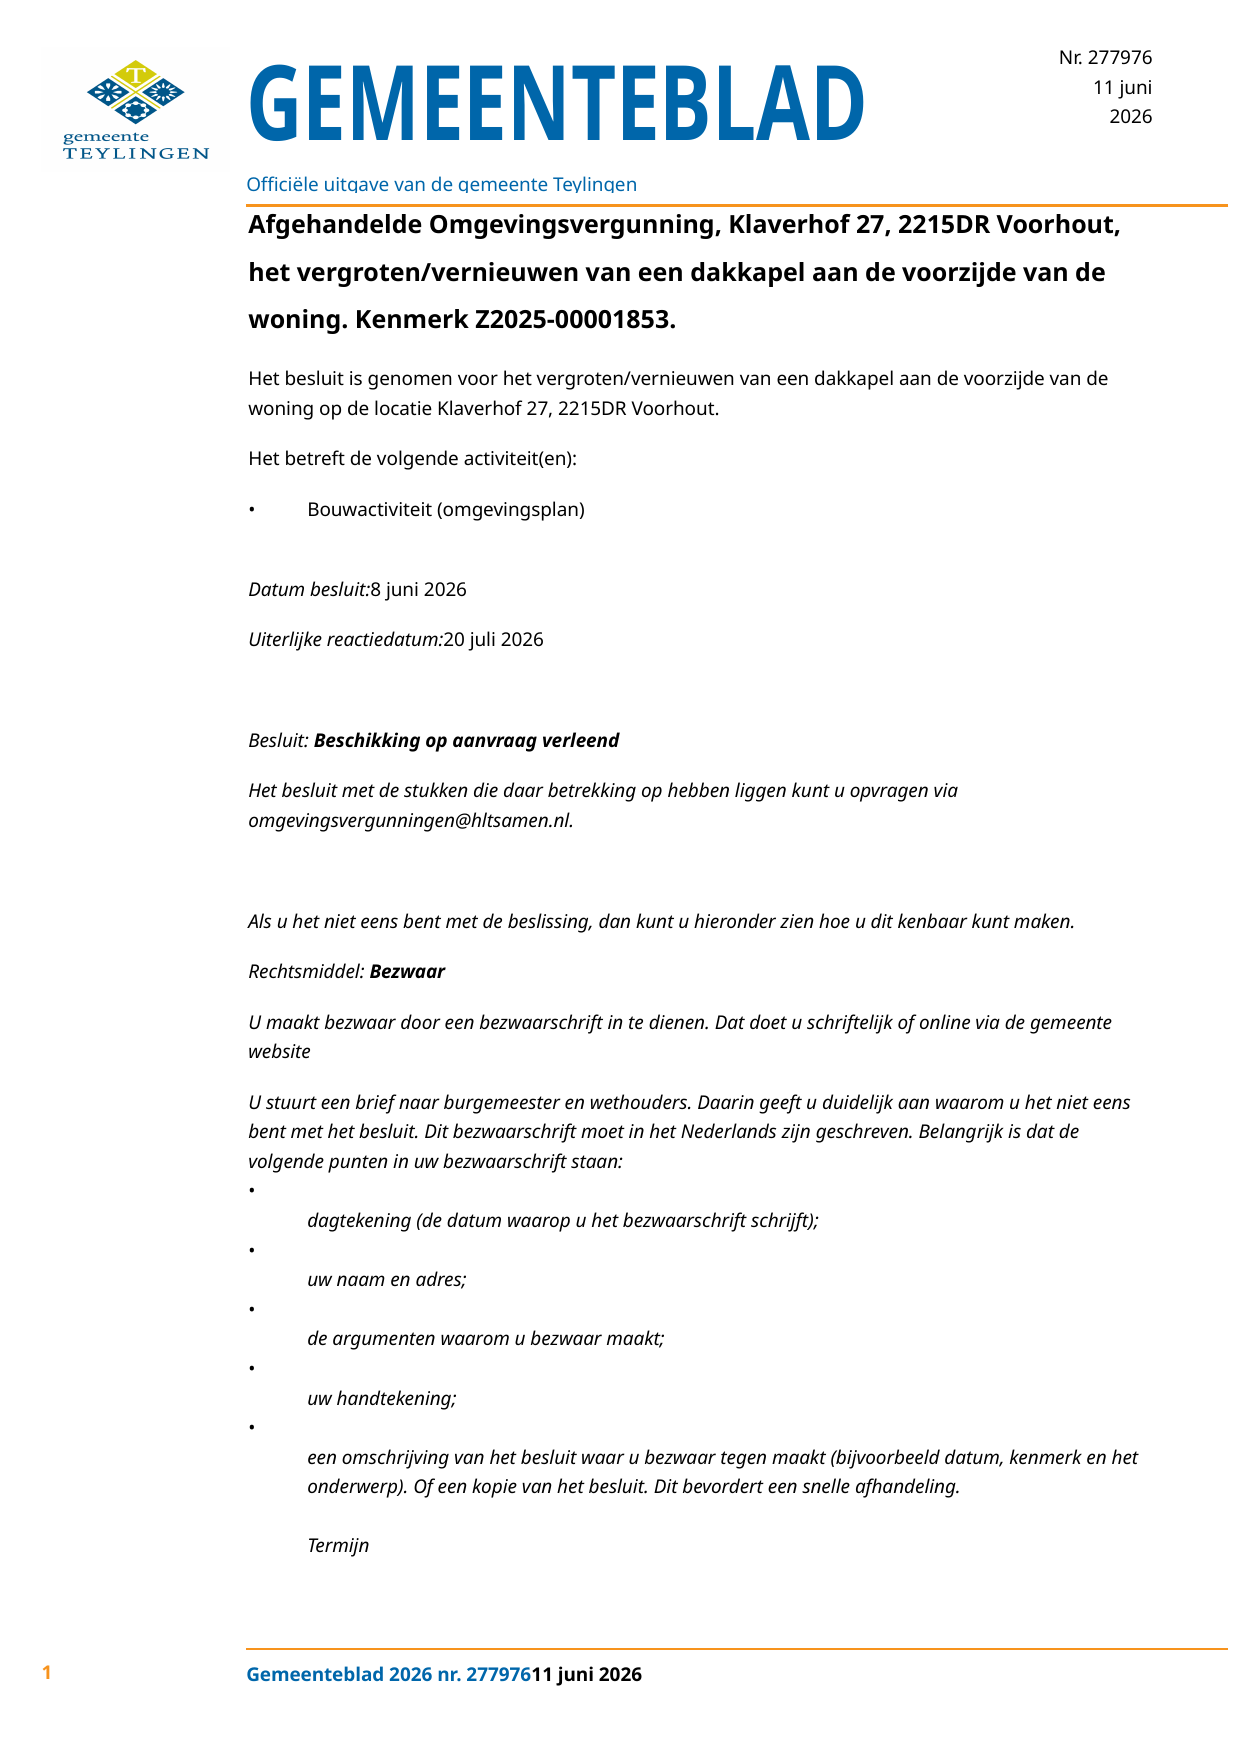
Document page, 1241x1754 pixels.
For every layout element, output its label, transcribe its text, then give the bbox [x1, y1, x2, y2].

text Het betreft de volgende activiteit(en): [248, 446, 1152, 471]
list Termijn [248, 1533, 1152, 1558]
list de argumenten waarom u bezwaar maakt; [248, 1326, 1152, 1351]
text Besluit: Beschikking op aanvraag verleend [248, 727, 1152, 753]
text Het besluit met de stukken die daar betrekking op hebben liggen kunt u opvragen via omgevingsvergunningen@hltsamen.nl. [248, 778, 1152, 833]
text Als u het niet eens bent met de beslissing, dan kunt u hieronder zien hoe u dit kenbaar kunt maken. [248, 908, 1152, 934]
text Rechtsmiddel: Bezwaar [248, 958, 1152, 984]
text U maakt bezwaar door een bezwaarschrift in te dienen. Dat doet u schriftelijk of online via de gemeente website [248, 1009, 1152, 1064]
list een omschrijving van het besluit waar u bezwaar tegen maakt (bijvoorbeeld datum, kenmerk en het onderwerp). Of een kopie van het besluit. Dit bevordert een snelle afhandeling. [248, 1444, 1152, 1499]
text Afgehandelde Omgevingsvergunning, Klaverhof 27, 2215DR Voorhout, het vergroten/vernieuwen van een dakkapel aan de voorzijde van de woning. Kenmerk Z2025-00001853. [248, 207, 1152, 336]
list Bouwactiviteit (omgevingsplan) [248, 496, 1152, 522]
list uw handtekening; [248, 1385, 1152, 1410]
text Het besluit is genomen voor het vergroten/vernieuwen van een dakkapel aan de voorzijde van de woning op de locatie Klaverhof 27, 2215DR Voorhout. [248, 366, 1152, 421]
text Uiterlijke reactiedatum:20 juli 2026 [248, 626, 1152, 652]
list uw naam en adres; [248, 1266, 1152, 1292]
picture [41, 47, 231, 172]
text Datum besluit:8 juni 2026 [248, 576, 1152, 602]
text U stuurt een brief naar burgemeester en wethouders. Daarin geeft u duidelijk aan waarom u het niet eens bent met het besluit. Dit bezwaarschrift moet in het Nederlands zijn geschreven. Belangrijk is dat de volgende punten in uw bezwaarschrift staan: [248, 1089, 1152, 1174]
list dagtekening (de datum waarop u het bezwaarschrift schrijft); [248, 1207, 1152, 1233]
